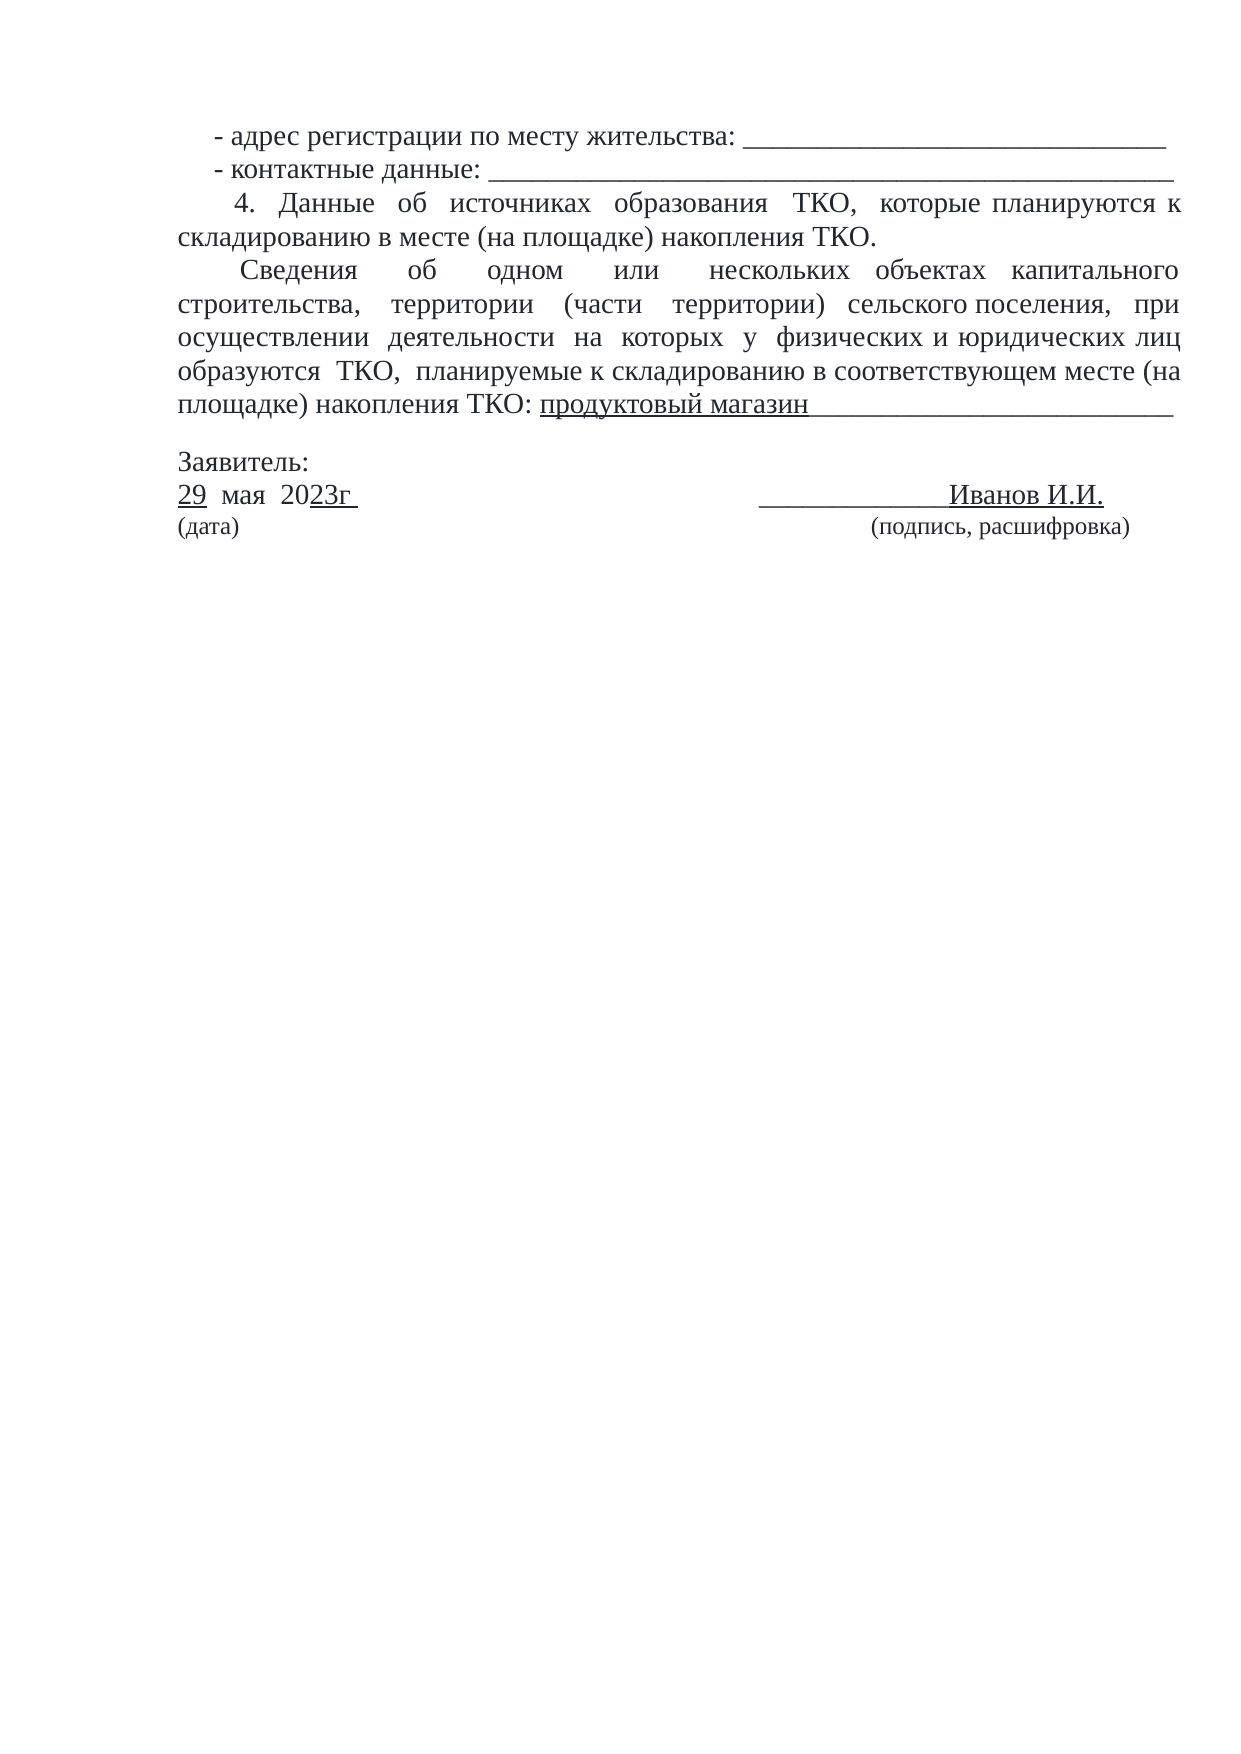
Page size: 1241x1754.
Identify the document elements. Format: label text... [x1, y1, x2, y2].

text 29 мая 2023г _____________Иванов И.И. [177, 477, 1182, 511]
text 4. Данные об источниках образования ТКО, которые планируются к складированию в месте (на площадке) накопления ТКО. [177, 185, 1182, 252]
text - контактные данные: _______________________________________________ [177, 152, 1182, 185]
text - адрес регистрации по месту жительства: _____________________________ [177, 118, 1182, 152]
text Сведения об одном или нескольких объектах капитального строительства, территории (части территории) сельского поселения, при осуществлении деятельности на которых у физических и юридических лиц образуются ТКО, планируемые к складированию в соответствующем месте (на площадке) накопления ТКО: продуктовый магазин_________________________ [177, 252, 1182, 420]
text (дата) (подпись, расшифровка) [177, 511, 1182, 539]
text Заявитель: [177, 444, 1182, 477]
